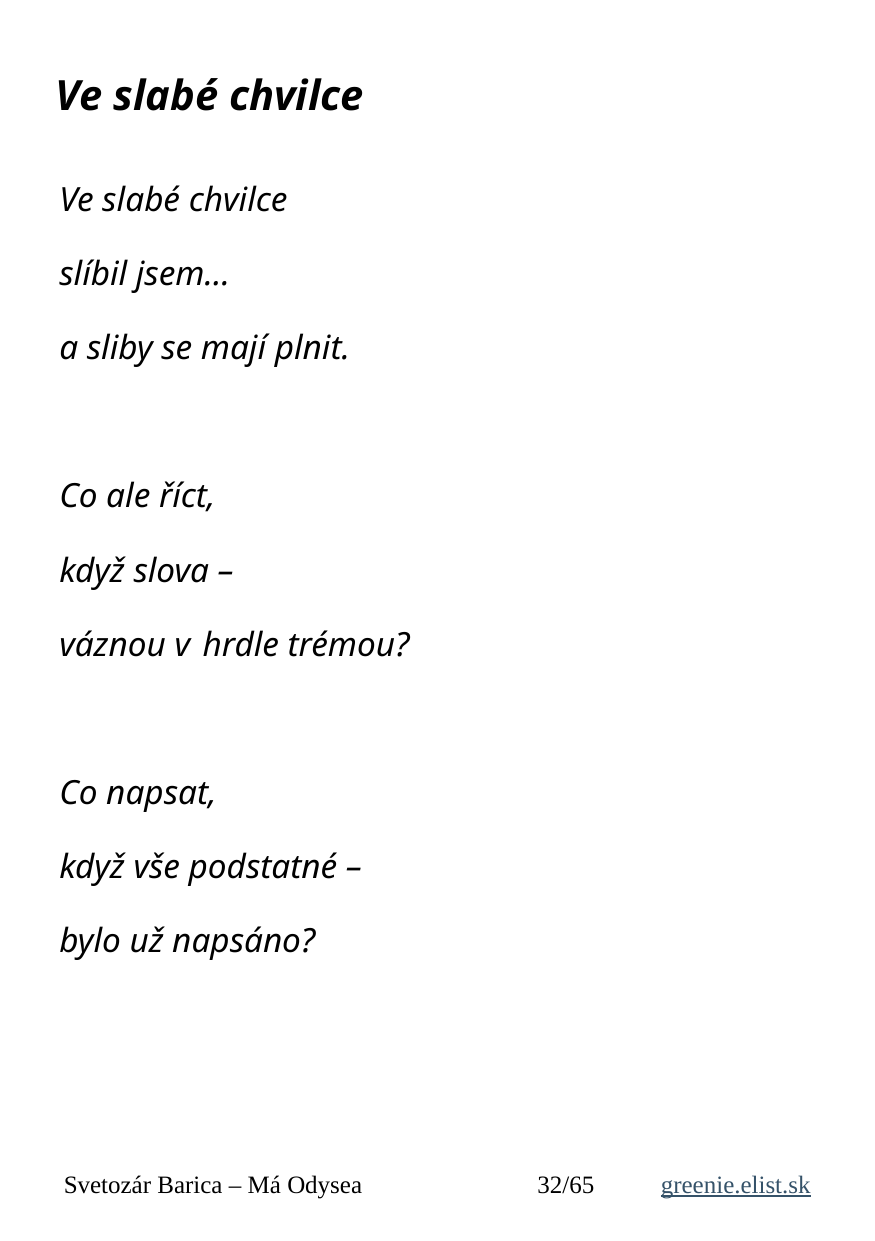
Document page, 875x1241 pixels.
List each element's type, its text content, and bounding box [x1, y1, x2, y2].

text bylo už napsáno? [59, 917, 833, 962]
text Co ale říct, [59, 472, 833, 518]
text když slova – [59, 546, 833, 592]
text když vše podstatné – [59, 843, 833, 888]
text Ve slabé chvilce [59, 176, 833, 221]
text Co napsat, [59, 768, 833, 814]
text slíbil jsem... [59, 250, 833, 296]
text váznou v hrdle trémou? [59, 620, 833, 666]
text a sliby se mají plnit. [59, 324, 833, 369]
subtitle Ve slabé chvilce [56, 66, 833, 123]
